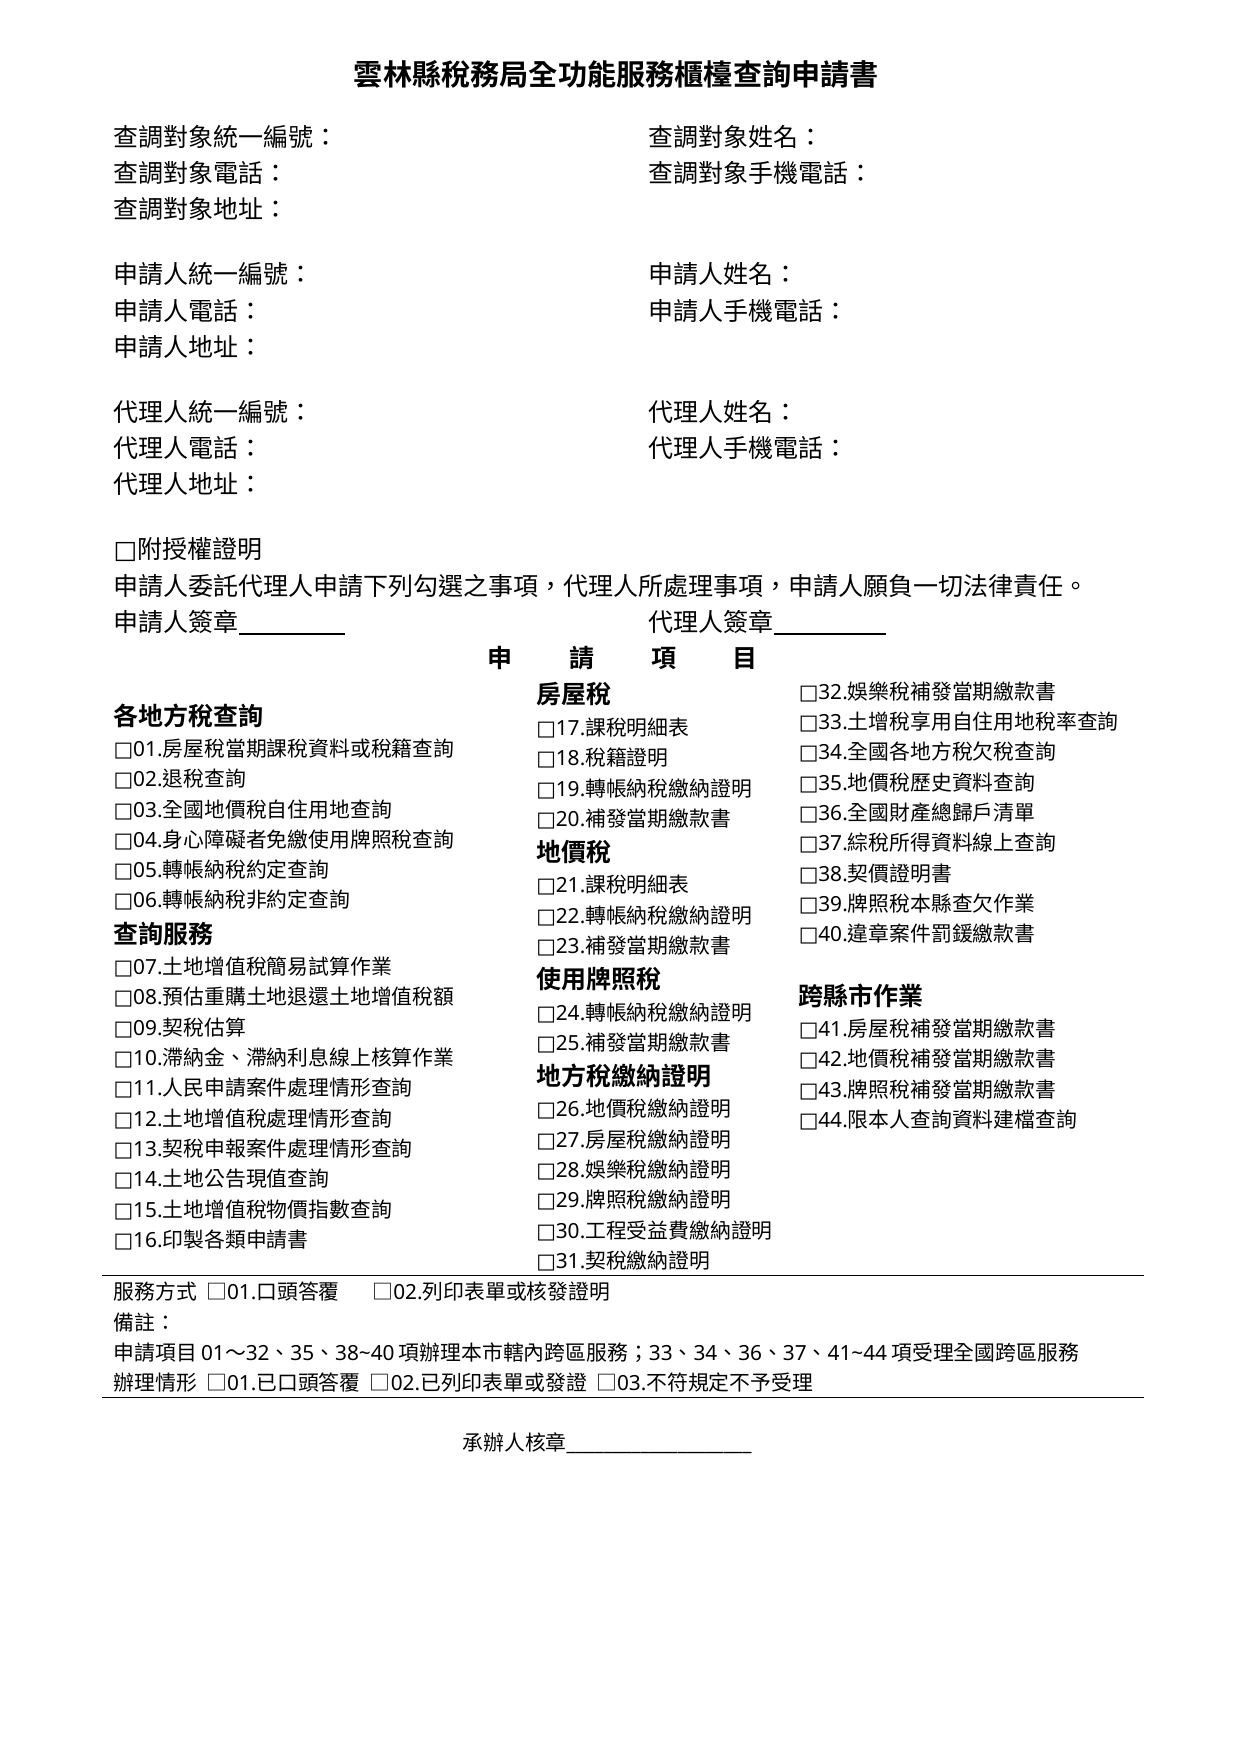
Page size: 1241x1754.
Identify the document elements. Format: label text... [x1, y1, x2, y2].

table_cell [899, 393, 1143, 429]
table_cell [899, 501, 1143, 530]
text 承辦人核章____________________ [187, 1427, 1053, 1457]
table_cell [386, 501, 637, 530]
table_cell [386, 364, 637, 392]
table_cell [637, 501, 899, 530]
table_cell [102, 226, 386, 255]
table_cell 代理人地址： [102, 465, 386, 501]
table_cell 服務方式 □01.口頭答覆 □02.列印表單或核發證明 備註： 申請項目01～32、35、38~40項辦理本市轄內跨區服務；33、34、36、37、41~44項受理全國跨區服務 辦理情形 □01.已口頭答覆 □02.已列印表單或發證 □03.不符規定不予受理 [102, 1276, 1143, 1397]
table_cell [637, 530, 899, 566]
table_cell [899, 328, 1143, 364]
table_cell [899, 255, 1143, 291]
table_cell 申請人統一編號： [102, 255, 386, 291]
table_cell [386, 530, 637, 566]
table_cell 代理人姓名： [637, 393, 899, 429]
table_cell [899, 364, 1143, 392]
table_cell [899, 465, 1143, 501]
table_cell [386, 465, 637, 501]
table_cell [386, 429, 637, 465]
table_cell 查調對象地址： [102, 190, 386, 226]
table_cell 申請人地址： [102, 328, 386, 364]
table_cell [386, 190, 637, 226]
table_cell 查調對象統一編號： [102, 118, 386, 154]
table_cell [386, 154, 637, 190]
table_cell [637, 190, 899, 226]
table_cell 代理人手機電話： [637, 429, 899, 465]
table_cell [899, 429, 1143, 465]
table_cell 申 請 項 目 [102, 639, 1143, 675]
table_cell 代理人電話： [102, 429, 386, 465]
table_cell [899, 530, 1143, 566]
table_cell 申請人姓名： [637, 255, 899, 291]
table_cell 申請人簽章 [102, 603, 637, 639]
table_cell [386, 118, 637, 154]
table_cell [386, 291, 637, 327]
table_cell [899, 118, 1143, 154]
table_cell 各地方稅查詢 □01.房屋稅當期課稅資料或稅籍查詢 □02.退稅查詢 □03.全國地價稅自住用地查詢 □04.身心障礙者免繳使用牌照稅查詢 □05.轉帳納稅約定查詢 □06.轉帳納稅非約定查詢 查詢服務 □07.土地增值稅簡易試算作業 □08.預估重購土地退還土地增值稅額 □09.契稅估算 □10.滯納金、滯納利息線上核算作業 □11.人民申請案件處理情形查詢 □12.土地增值稅處理情形查詢 □13.契稅申報案件處理情形查詢 □14.土地公告現值查詢 □15.土地增值稅物價指數查詢 □16.印製各類申請書 [102, 675, 525, 1274]
table_cell □32.娛樂稅補發當期繳款書 □33.土增稅享用自住用地稅率查詢 □34.全國各地方稅欠稅查詢 □35.地價稅歷史資料查詢 □36.全國財產總歸戶清單 □37.綜稅所得資料線上查詢 □38.契價證明書 □39.牌照稅本縣查欠作業 □40.違章案件罰鍰繳款書 跨縣市作業 □41.房屋稅補發當期繳款書 □42.地價稅補發當期繳款書 □43.牌照稅補發當期繳款書 □44.限本人查詢資料建檔查詢 [787, 675, 1143, 1274]
table_cell 申請人委託代理人申請下列勾選之事項，代理人所處理事項，申請人願負一切法律責任。 [102, 566, 1143, 602]
table_cell 房屋稅 □17.課稅明細表 □18.稅籍證明 □19.轉帳納稅繳納證明 □20.補發當期繳款書 地價稅 □21.課稅明細表 □22.轉帳納稅繳納證明 □23.補發當期繳款書 使用牌照稅 □24.轉帳納稅繳納證明 □25.補發當期繳款書 地方稅繳納證明 □26.地價稅繳納證明 □27.房屋稅繳納證明 □28.娛樂稅繳納證明 □29.牌照稅繳納證明 □30.工程受益費繳納證明 □31.契稅繳納證明 [525, 675, 787, 1274]
table_cell [899, 291, 1143, 327]
table_cell [899, 190, 1143, 226]
table_cell [899, 226, 1143, 255]
table_cell 代理人簽章 [637, 603, 1143, 639]
table_cell [637, 226, 899, 255]
table_cell [386, 393, 637, 429]
table_cell 代理人統一編號： [102, 393, 386, 429]
table_cell [899, 154, 1143, 190]
table_cell □附授權證明 [102, 530, 386, 566]
table_cell 申請人電話： [102, 291, 386, 327]
table_cell [386, 226, 637, 255]
table_cell [637, 465, 899, 501]
table_cell [386, 328, 637, 364]
table_cell [102, 364, 386, 392]
table_header 雲林縣稅務局全功能服務櫃檯查詢申請書 [102, 59, 1143, 117]
table_cell 查調對象姓名： [637, 118, 899, 154]
table_cell [637, 328, 899, 364]
table_cell 查調對象電話： [102, 154, 386, 190]
table_cell [637, 364, 899, 392]
table_cell [386, 255, 637, 291]
table_cell 申請人手機電話： [637, 291, 899, 327]
table_cell 查調對象手機電話： [637, 154, 899, 190]
table_cell [102, 501, 386, 530]
